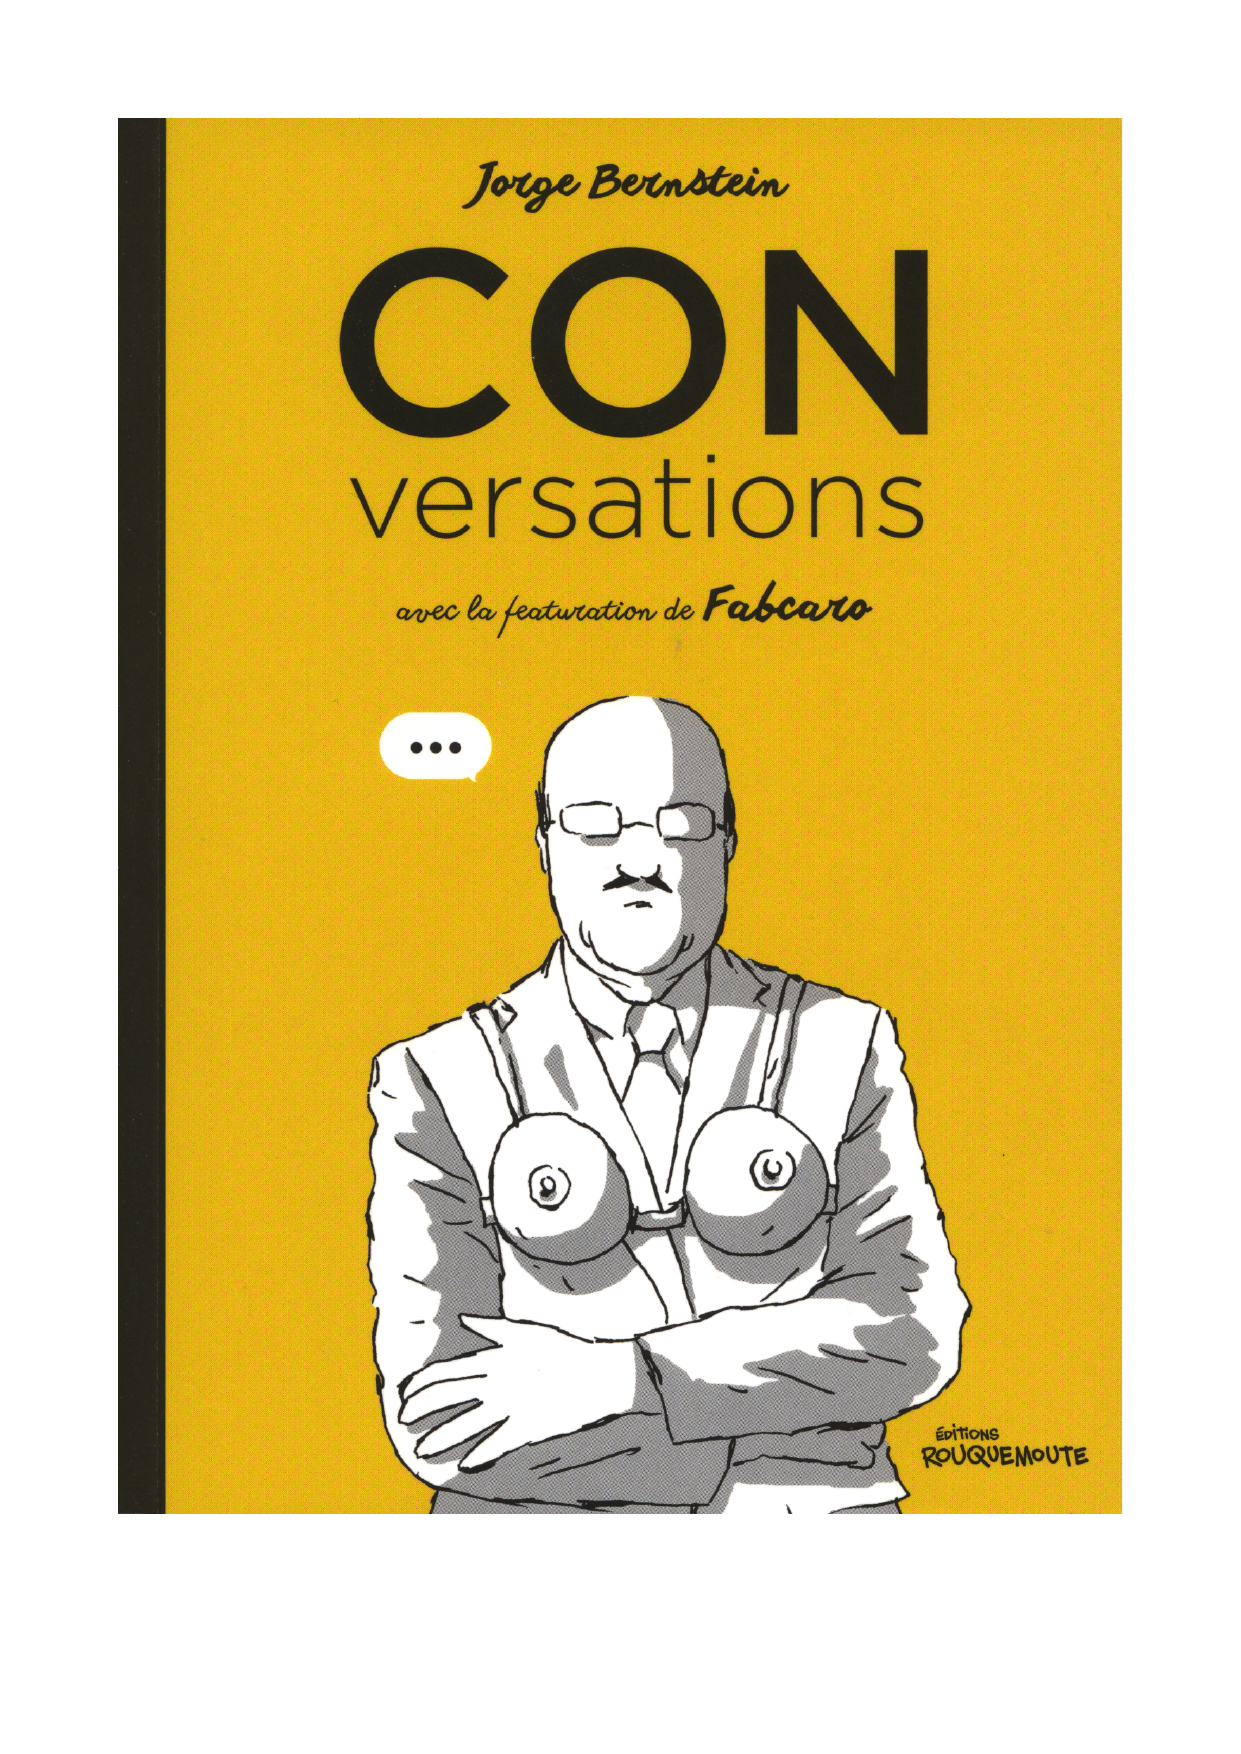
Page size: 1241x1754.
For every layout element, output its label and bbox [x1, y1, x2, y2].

picture [118, 118, 1123, 1514]
